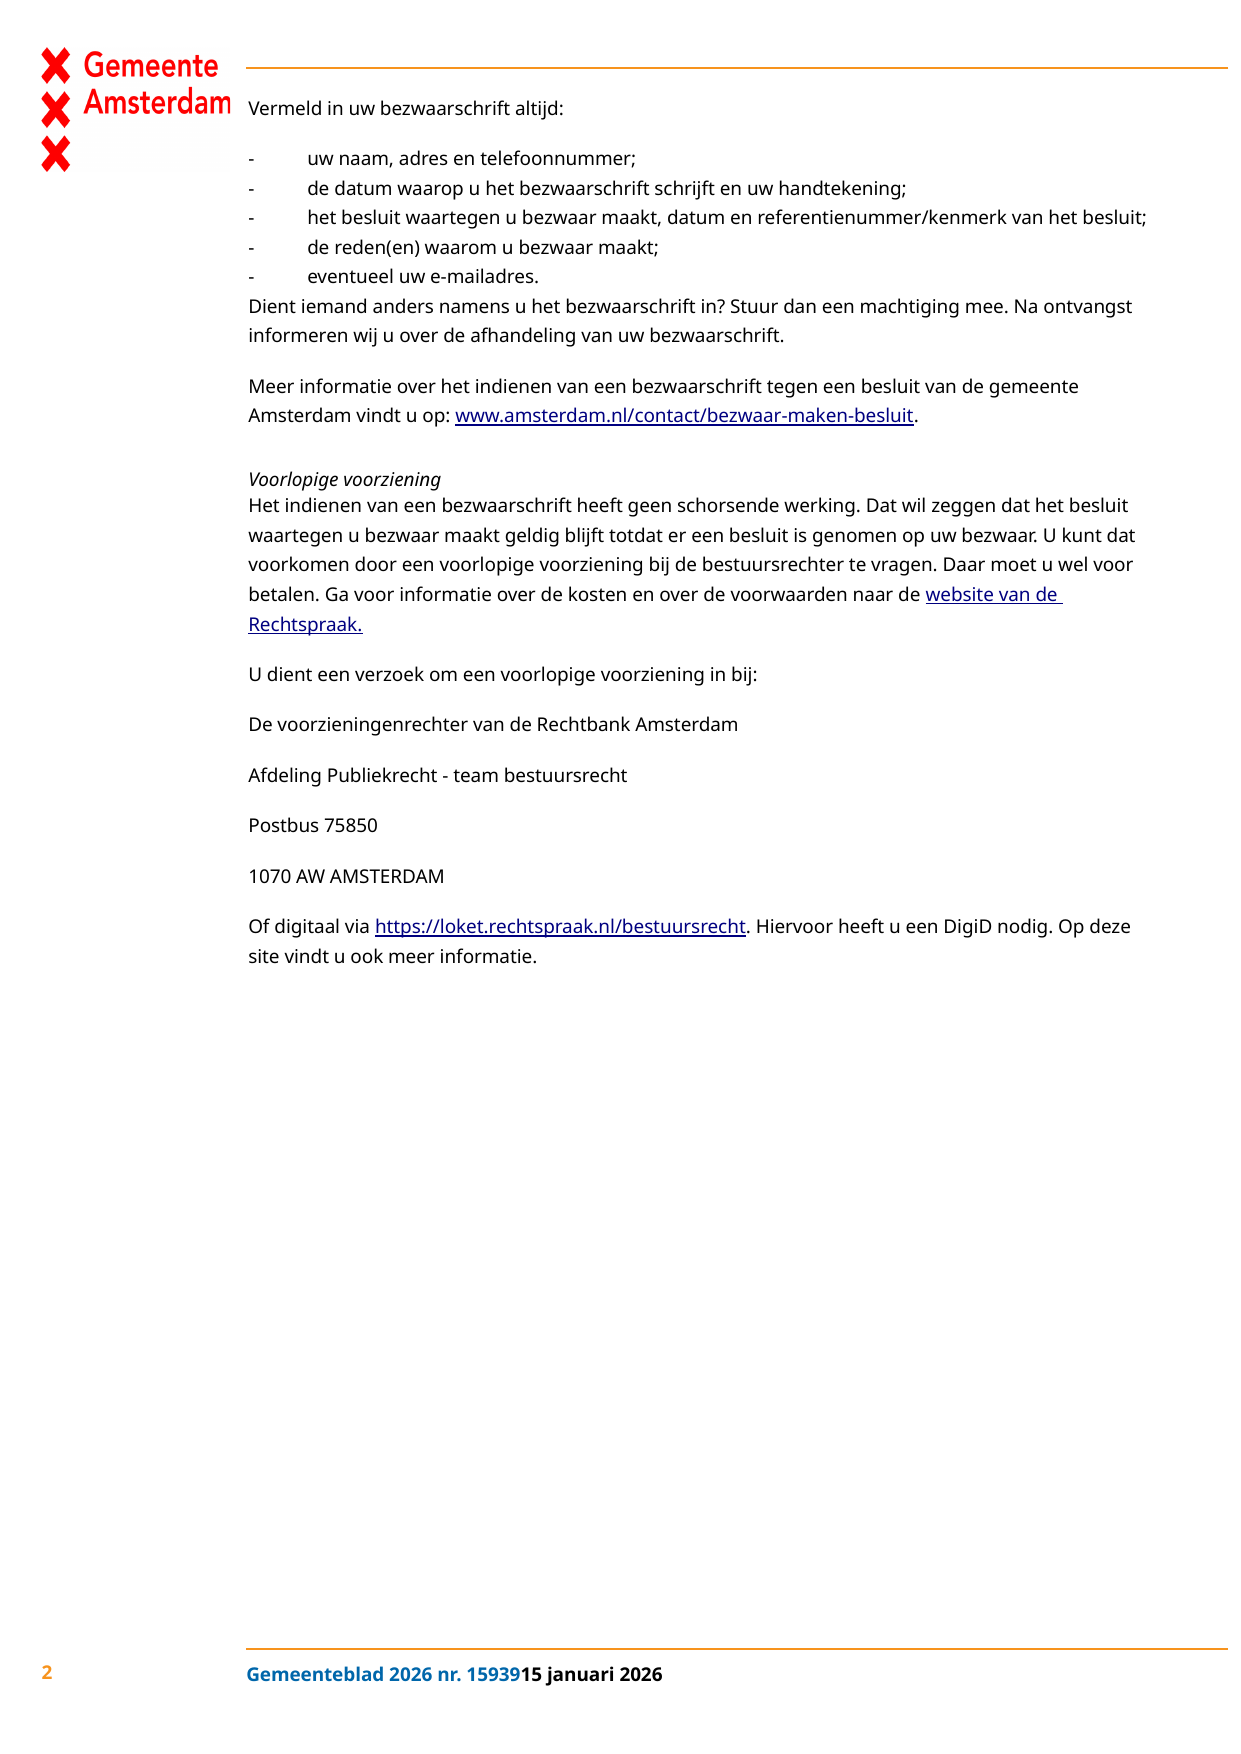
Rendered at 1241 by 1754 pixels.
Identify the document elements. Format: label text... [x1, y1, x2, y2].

picture [41, 47, 231, 172]
text Vermeld in uw bezwaarschrift altijd: [248, 95, 1152, 121]
text Voorlopige voorziening [248, 467, 1152, 492]
list eventueel uw e-mailadres. [248, 263, 1152, 289]
text De voorzieningenrechter van de Rechtbank Amsterdam [248, 712, 1152, 737]
text Of digitaal via https://loket.rechtspraak.nl/bestuursrecht. Hiervoor heeft u een DigiD nodig. Op deze site vindt u ook meer informatie. [248, 913, 1152, 968]
text U dient een verzoek om een voorlopige voorziening in bij: [248, 661, 1152, 687]
list uw naam, adres en telefoonnummer; [248, 145, 1152, 171]
text Postbus 75850 [248, 812, 1152, 838]
list het besluit waartegen u bezwaar maakt, datum en referentienummer/kenmerk van het besluit; [248, 204, 1152, 230]
list de reden(en) waarom u bezwaar maakt; [248, 234, 1152, 260]
text Meer informatie over het indienen van een bezwaarschrift tegen een besluit van de gemeente Amsterdam vindt u op: www.amsterdam.nl/contact/bezwaar-maken-besluit. [248, 373, 1152, 428]
text 1070 AW AMSTERDAM [248, 863, 1152, 888]
text Afdeling Publiekrecht - team bestuursrecht [248, 762, 1152, 788]
list de datum waarop u het bezwaarschrift schrijft en uw handtekening; [248, 175, 1152, 201]
text Het indienen van een bezwaarschrift heeft geen schorsende werking. Dat wil zeggen dat het besluit waartegen u bezwaar maakt geldig blijft totdat er een besluit is genomen op uw bezwaar. U kunt dat voorkomen door een voorlopige voorziening bij de bestuursrechter te vragen. Daar moet u wel voor betalen. Ga voor informatie over de kosten en over de voorwaarden naar de website van de Rechtspraak. [248, 492, 1152, 636]
text Dient iemand anders namens u het bezwaarschrift in? Stuur dan een machtiging mee. Na ontvangst informeren wij u over de afhandeling van uw bezwaarschrift. [248, 293, 1152, 348]
